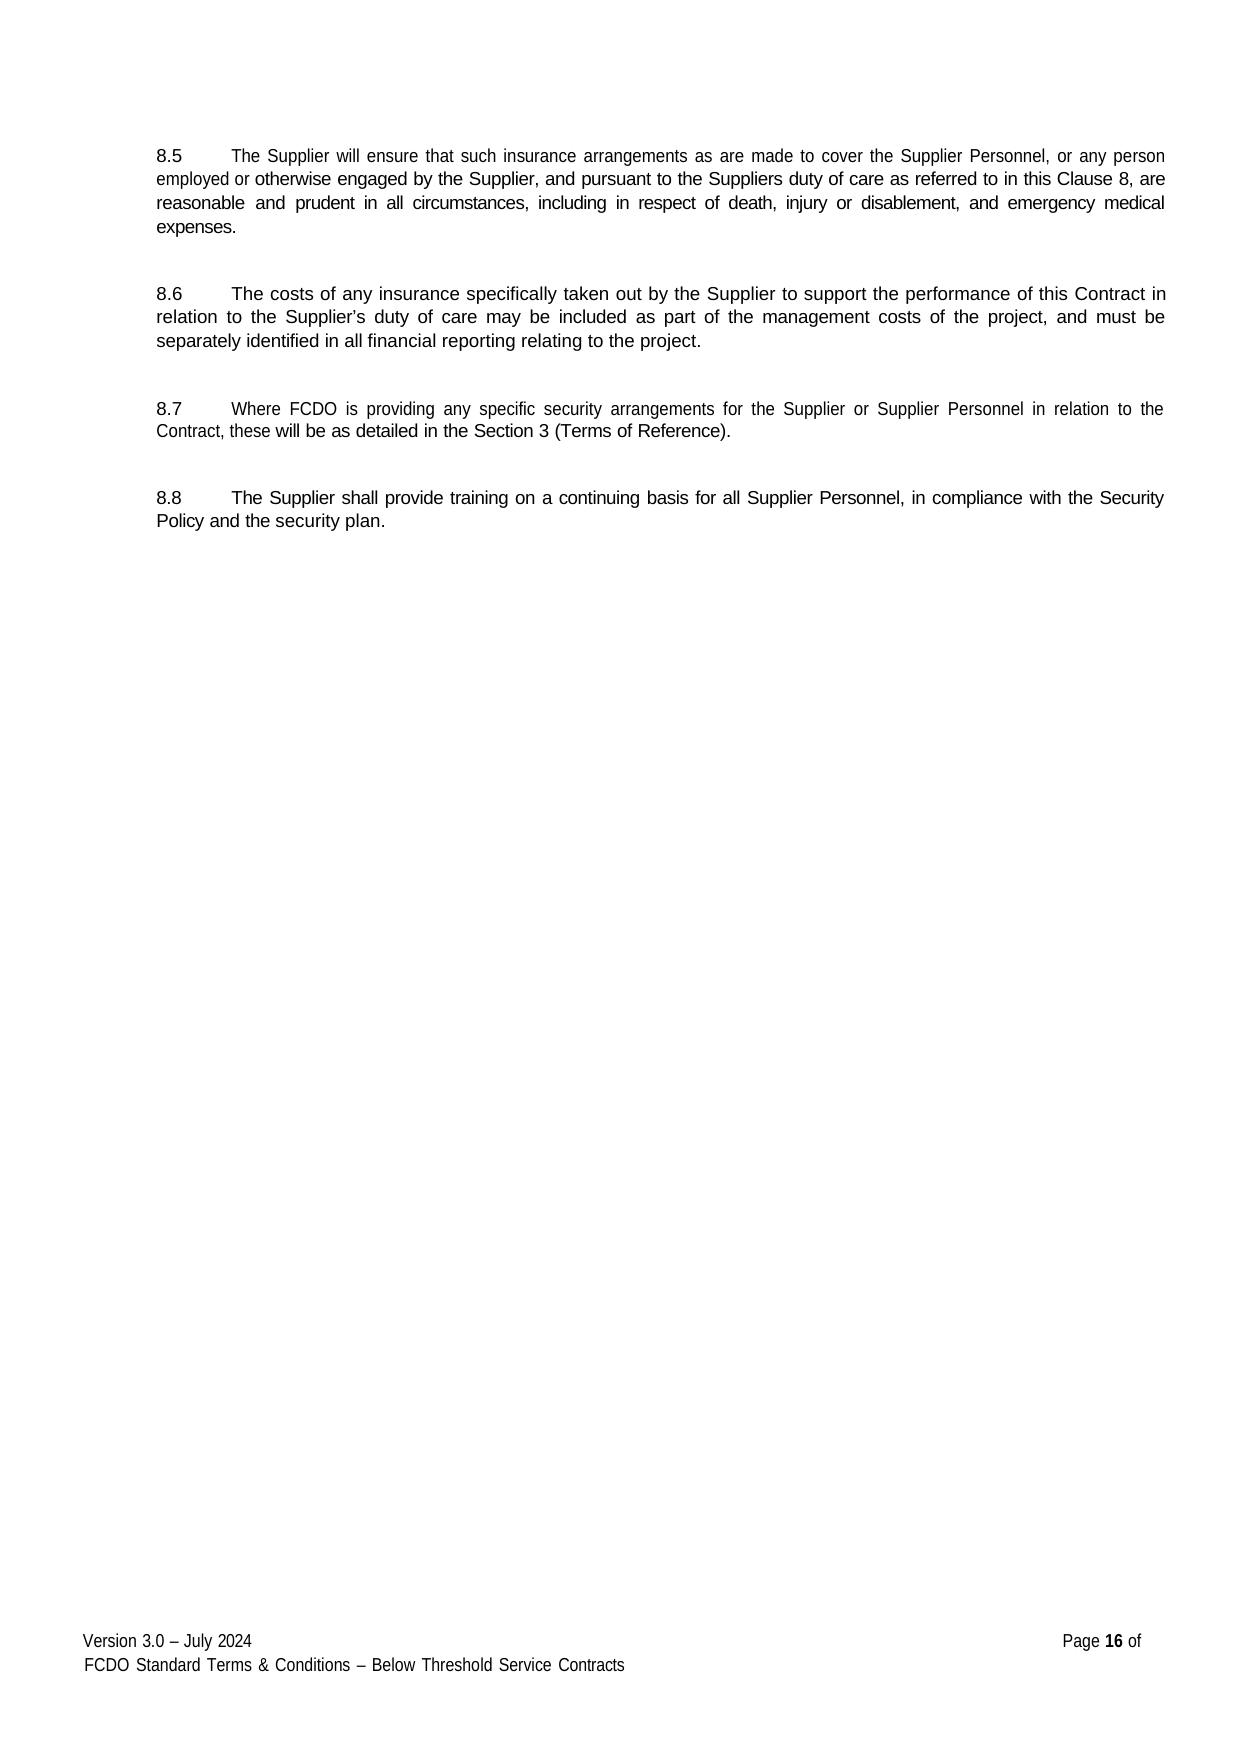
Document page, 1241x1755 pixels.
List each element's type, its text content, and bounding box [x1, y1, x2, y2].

list Where FCDO is providing any specific security arrangements for the Supplier or Supplier Personnel in relation to the Contract, these will be as detailed in the Section 3 (Terms of Reference). [156, 397, 1166, 442]
list The Supplier shall provide training on a continuing basis for all Supplier Personnel, in compliance with the Security Policy and the security plan. [156, 487, 1166, 531]
list The Supplier will ensure that such insurance arrangements as are made to cover the Supplier Personnel, or any person employed or otherwise engaged by the Supplier, and pursuant to the Suppliers duty of care as referred to in this Clause 8, are reasonable and prudent in all circumstances, including in respect of death, injury or disablement, and emergency medical expenses. [156, 144, 1166, 237]
list The costs of any insurance specifically taken out by the Supplier to support the performance of this Contract in relation to the Supplier’s duty of care may be included as part of the management costs of the project, and must be separately identified in all financial reporting relating to the project. [156, 283, 1166, 351]
